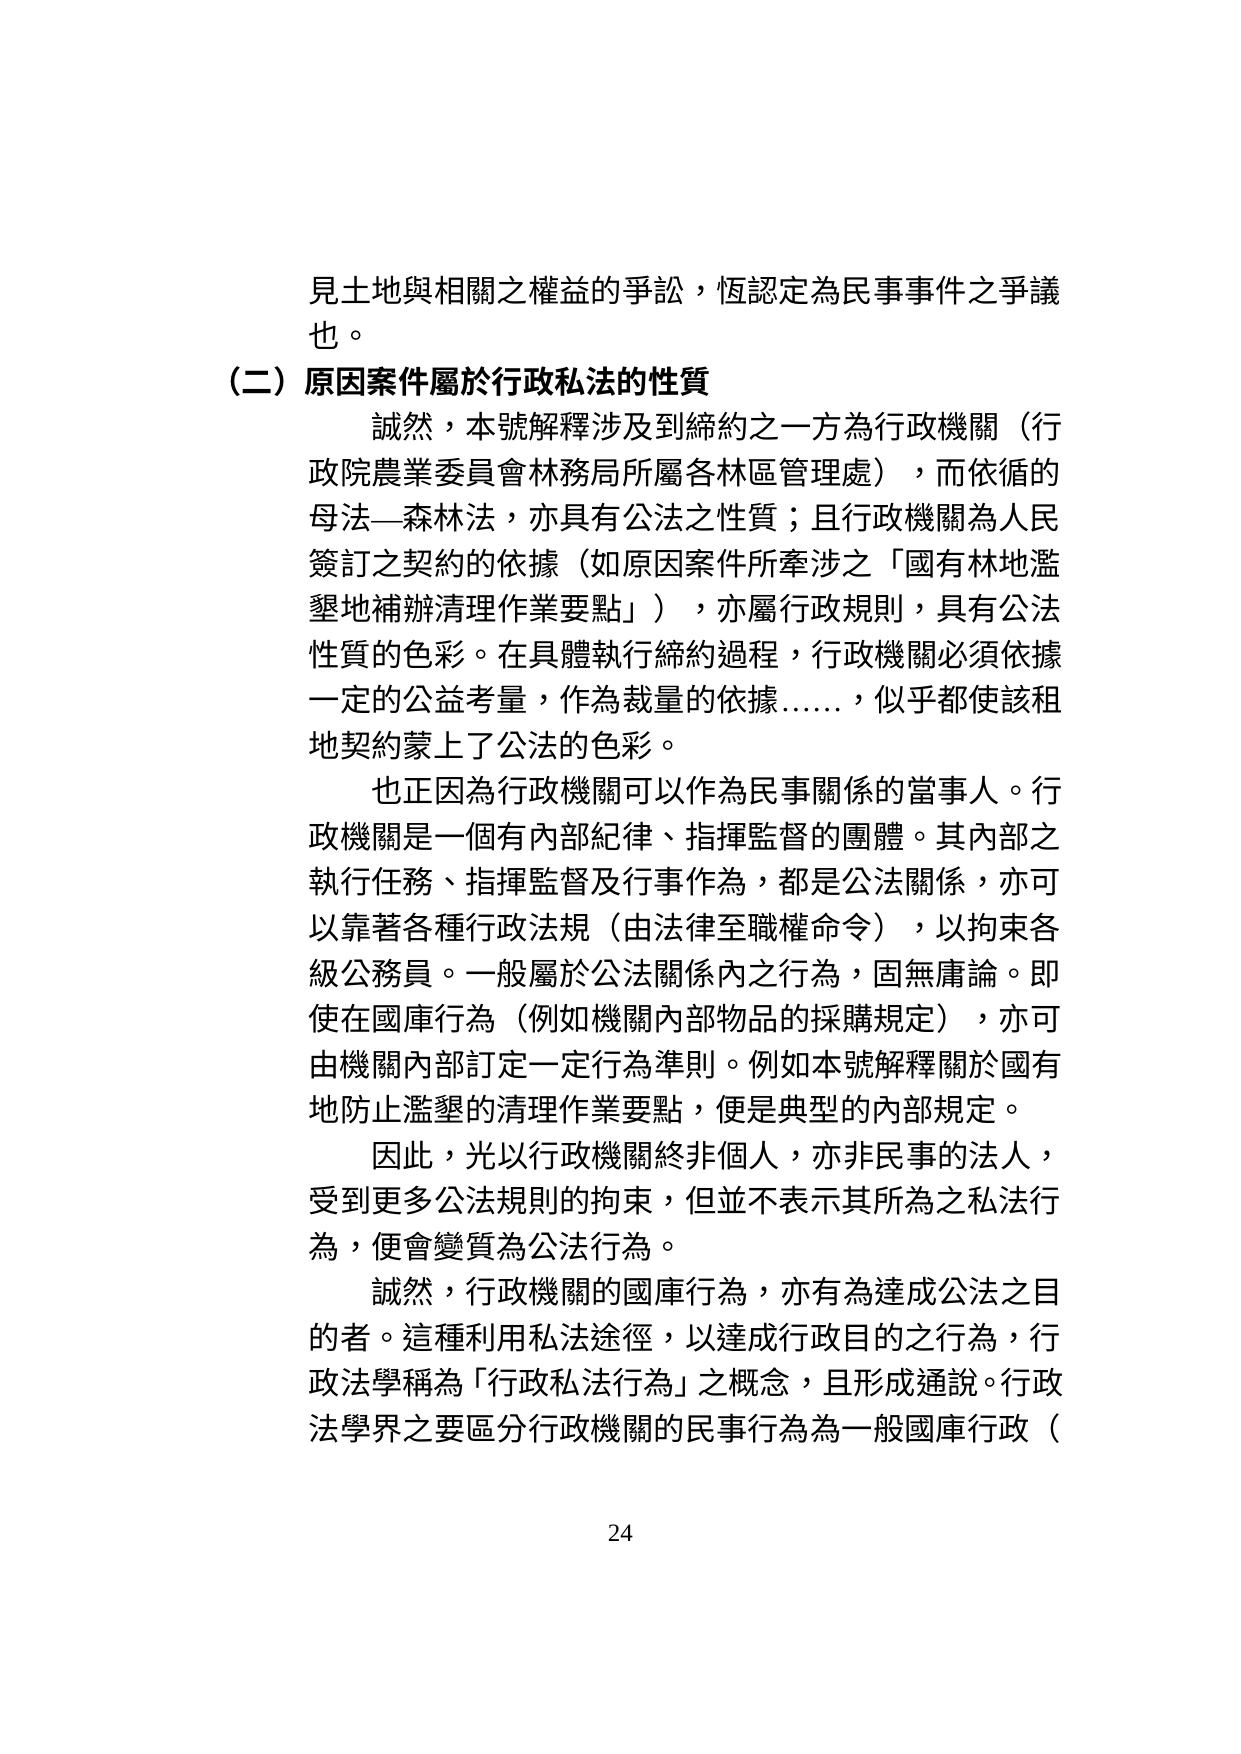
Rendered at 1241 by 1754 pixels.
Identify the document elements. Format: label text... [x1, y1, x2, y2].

text 誠然，本號解釋涉及到締約之一方為行政機關（行政院農業委員會林務局所屬各林區管理處），而依循的母法—森林法，亦具有公法之性質；且行政機關為人民簽訂之契約的依據（如原因案件所牽涉之「國有林地濫墾地補辦清理作業要點」），亦屬行政規則，具有公法性質的色彩。在具體執行締約過程，行政機關必須依據一定的公益考量，作為裁量的依據……，似乎都使該租地契約蒙上了公法的色彩。 [308, 402, 1063, 767]
text （二）原因案件屬於行政私法的性質 [210, 357, 1063, 402]
text 誠然，行政機關的國庫行為，亦有為達成公法之目的者。這種利用私法途徑，以達成行政目的之行為，行政法學稱為「行政私法行為」之概念，且形成通說。行政法學界之要區分行政機關的民事行為為一般國庫行政（ [308, 1267, 1063, 1449]
text 因此，光以行政機關終非個人，亦非民事的法人，受到更多公法規則的拘束，但並不表示其所為之私法行為，便會變質為公法行為。 [308, 1131, 1063, 1267]
text 也正因為行政機關可以作為民事關係的當事人。行政機關是一個有內部紀律、指揮監督的團體。其內部之執行任務、指揮監督及行事作為，都是公法關係，亦可以靠著各種行政法規（由法律至職權命令），以拘束各級公務員。一般屬於公法關係內之行為，固無庸論。即使在國庫行為（例如機關內部物品的採購規定），亦可由機關內部訂定一定行為準則。例如本號解釋關於國有地防止濫墾的清理作業要點，便是典型的內部規定。 [308, 767, 1063, 1131]
text 見土地與相關之權益的爭訟，恆認定為民事事件之爭議也。 [308, 266, 1063, 357]
